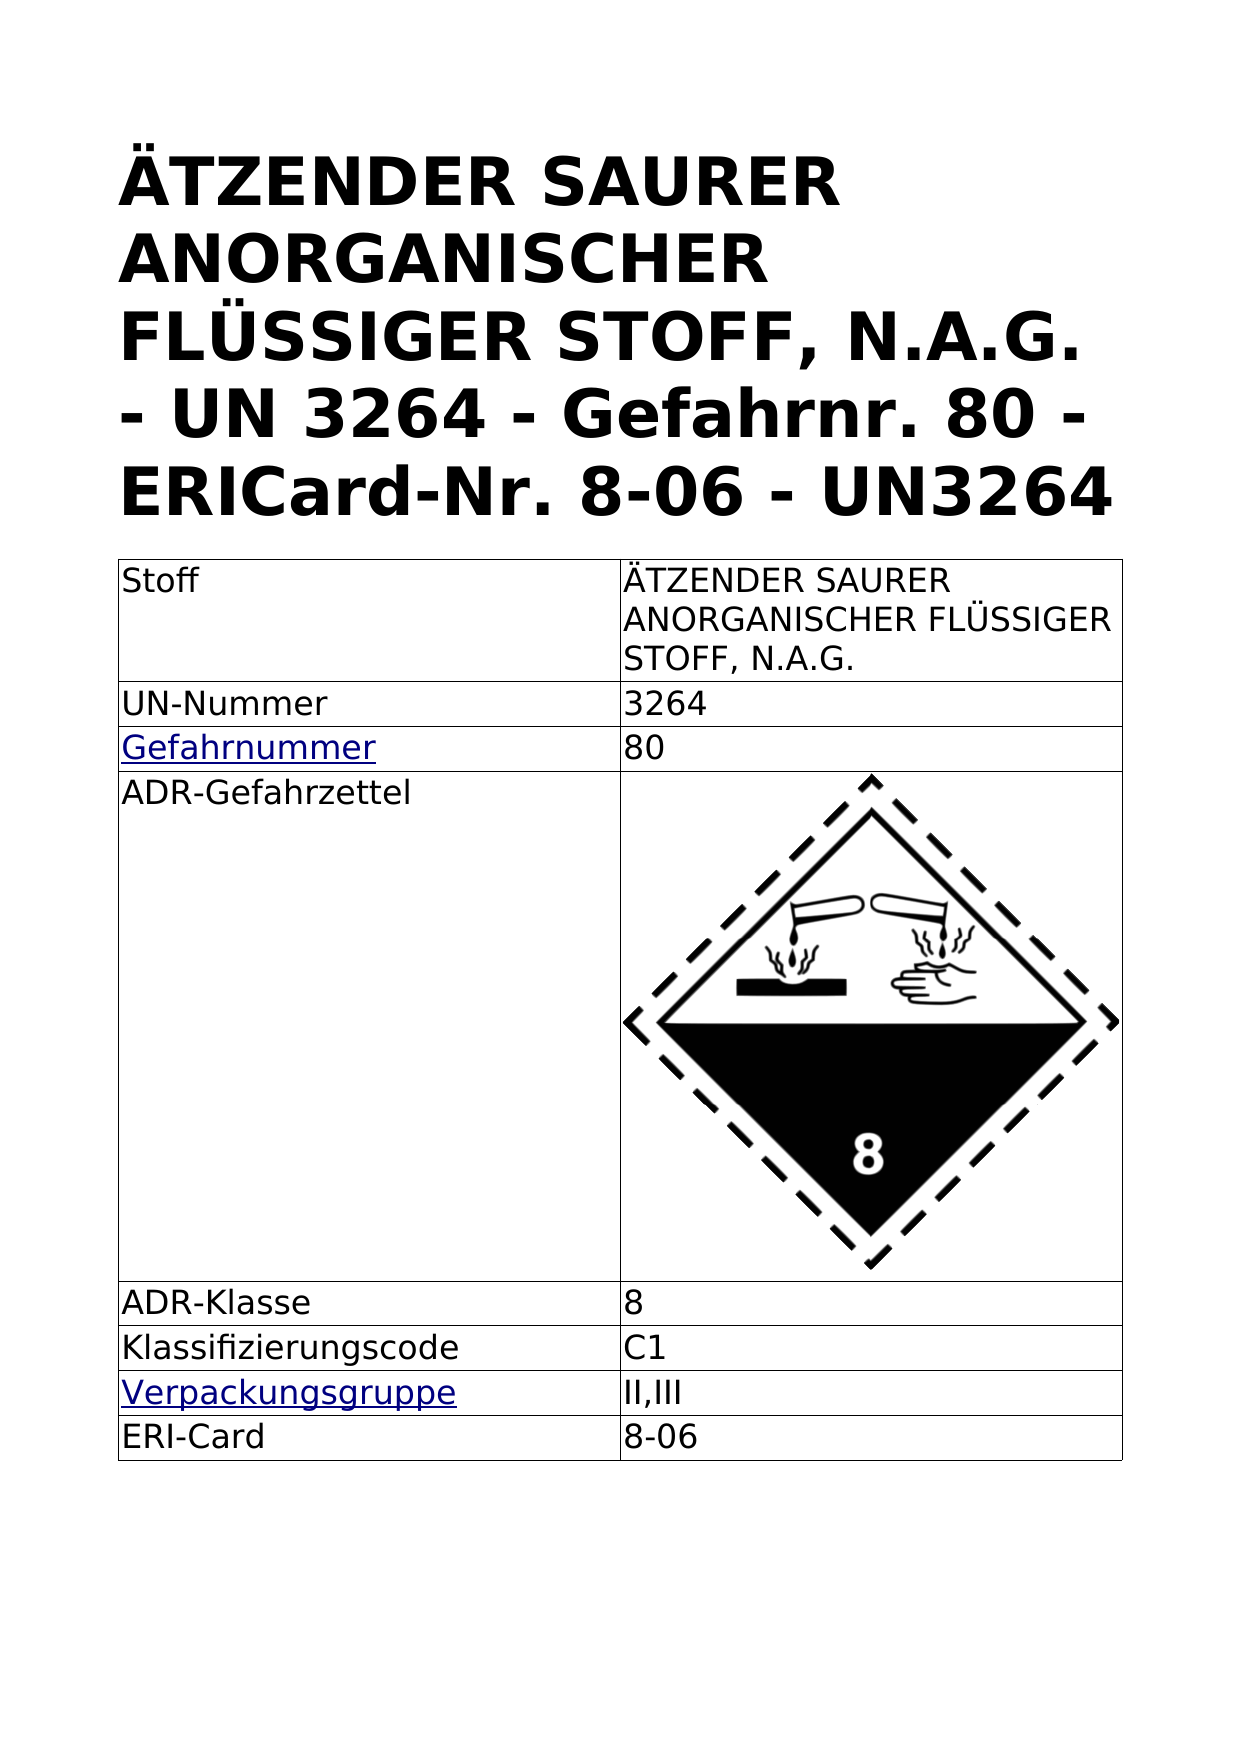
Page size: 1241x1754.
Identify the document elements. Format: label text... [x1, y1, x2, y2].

table_cell UN-Nummer [119, 682, 620, 726]
table_cell Klassifizierungscode [119, 1326, 620, 1370]
table_cell C1 [621, 1326, 1122, 1370]
table_cell ADR-Klasse [119, 1282, 620, 1325]
picture [622, 773, 1120, 1270]
table_cell 3264 [621, 682, 1122, 726]
table_cell ERI-Card [119, 1416, 620, 1460]
table_cell ADR-Gefahrzettel [119, 772, 620, 1281]
table_cell Verpackungsgruppe [119, 1371, 620, 1415]
table_cell 8-06 [621, 1416, 1122, 1460]
table_cell II,III [621, 1371, 1122, 1415]
table_header ÄTZENDER SAURER ANORGANISCHER FLÜSSIGER STOFF, N.A.G. [621, 560, 1122, 681]
table_cell [621, 772, 1122, 1281]
table_cell 8 [621, 1282, 1122, 1325]
table_header Stoff [119, 560, 620, 681]
subtitle ÄTZENDER SAURER ANORGANISCHER FLÜSSIGER STOFF, N.A.G. - UN 3264 - Gefahrnr. 80 - ERICard-Nr. 8-06 - UN3264 [118, 143, 1122, 531]
table_cell Gefahrnummer [119, 727, 620, 771]
table_cell 80 [621, 727, 1122, 771]
